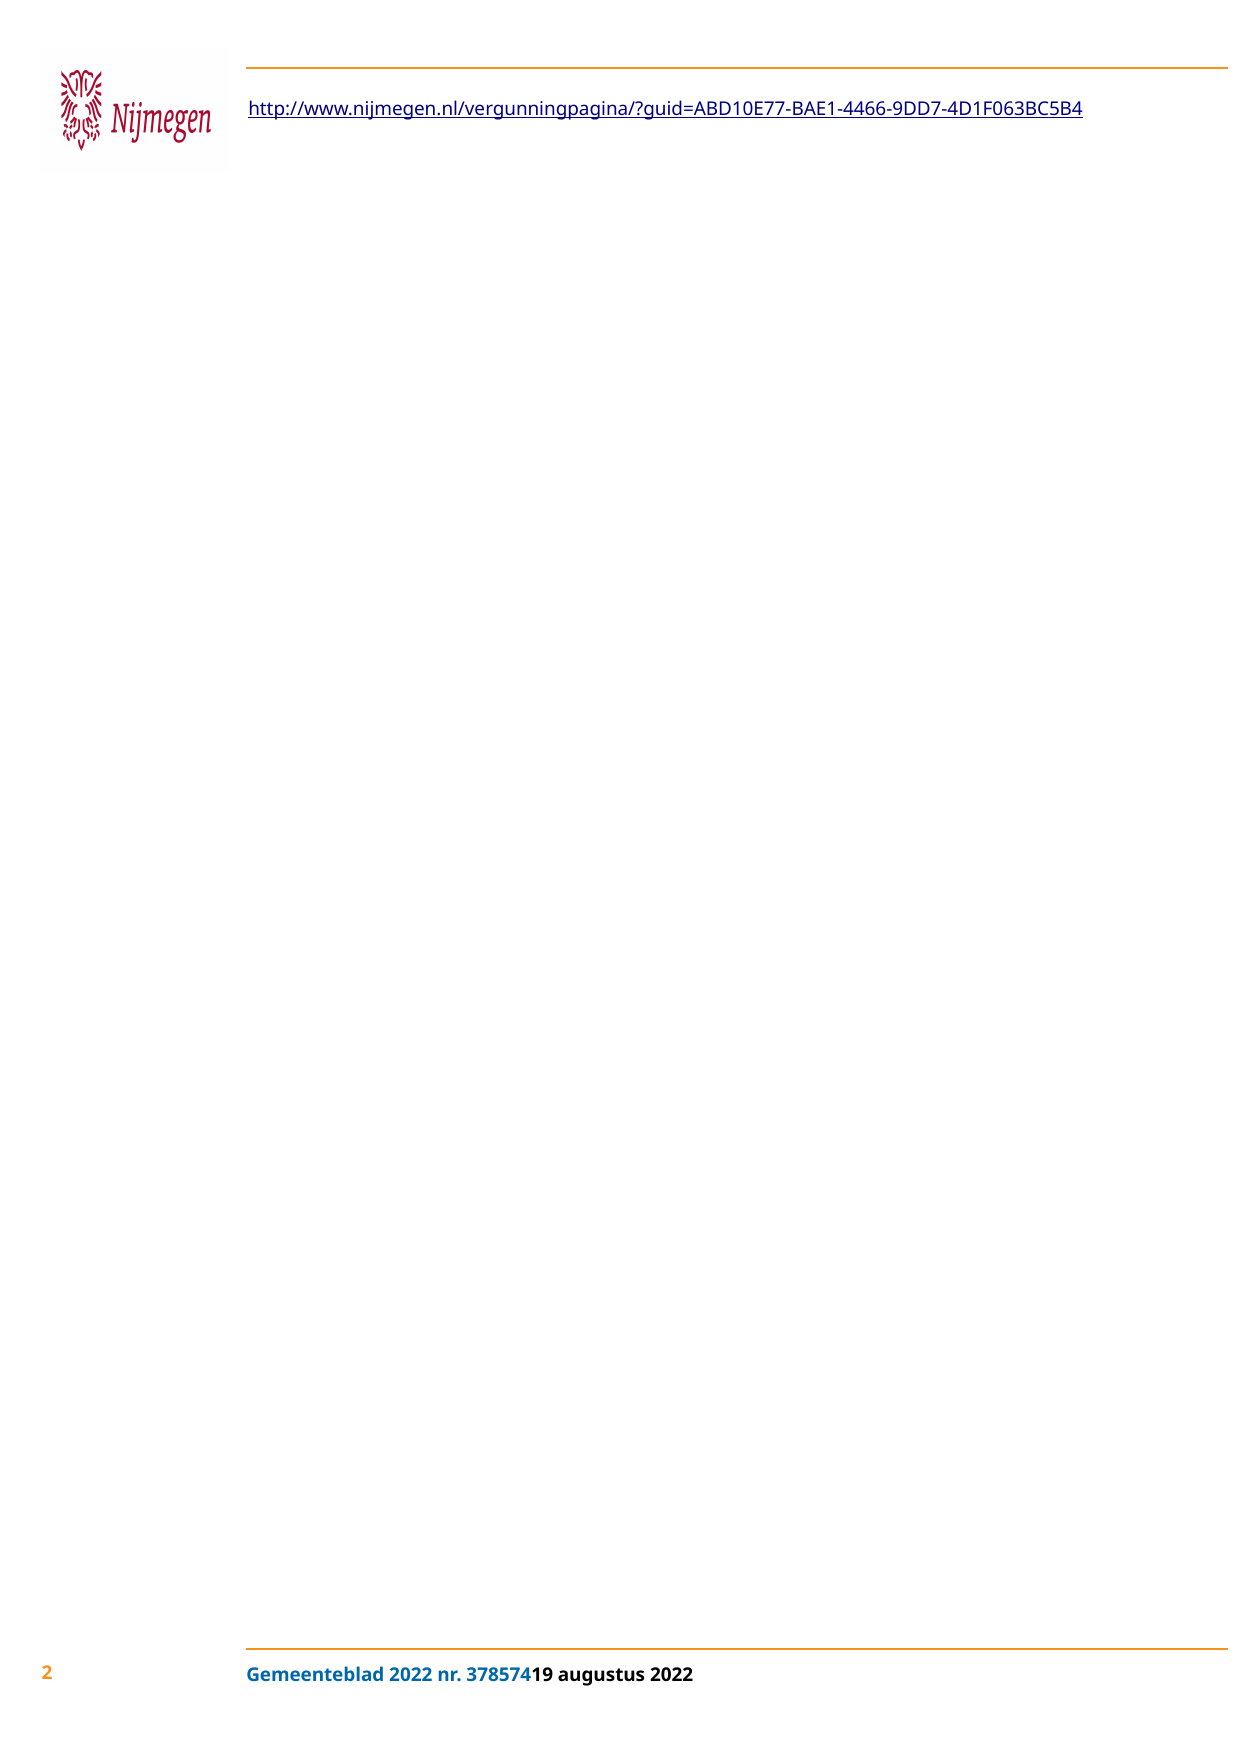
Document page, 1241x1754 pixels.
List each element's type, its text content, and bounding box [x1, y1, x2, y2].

picture [41, 47, 231, 172]
text http://www.nijmegen.nl/vergunningpagina/?guid=ABD10E77-BAE1-4466-9DD7-4D1F063BC5B4 [248, 95, 1152, 121]
